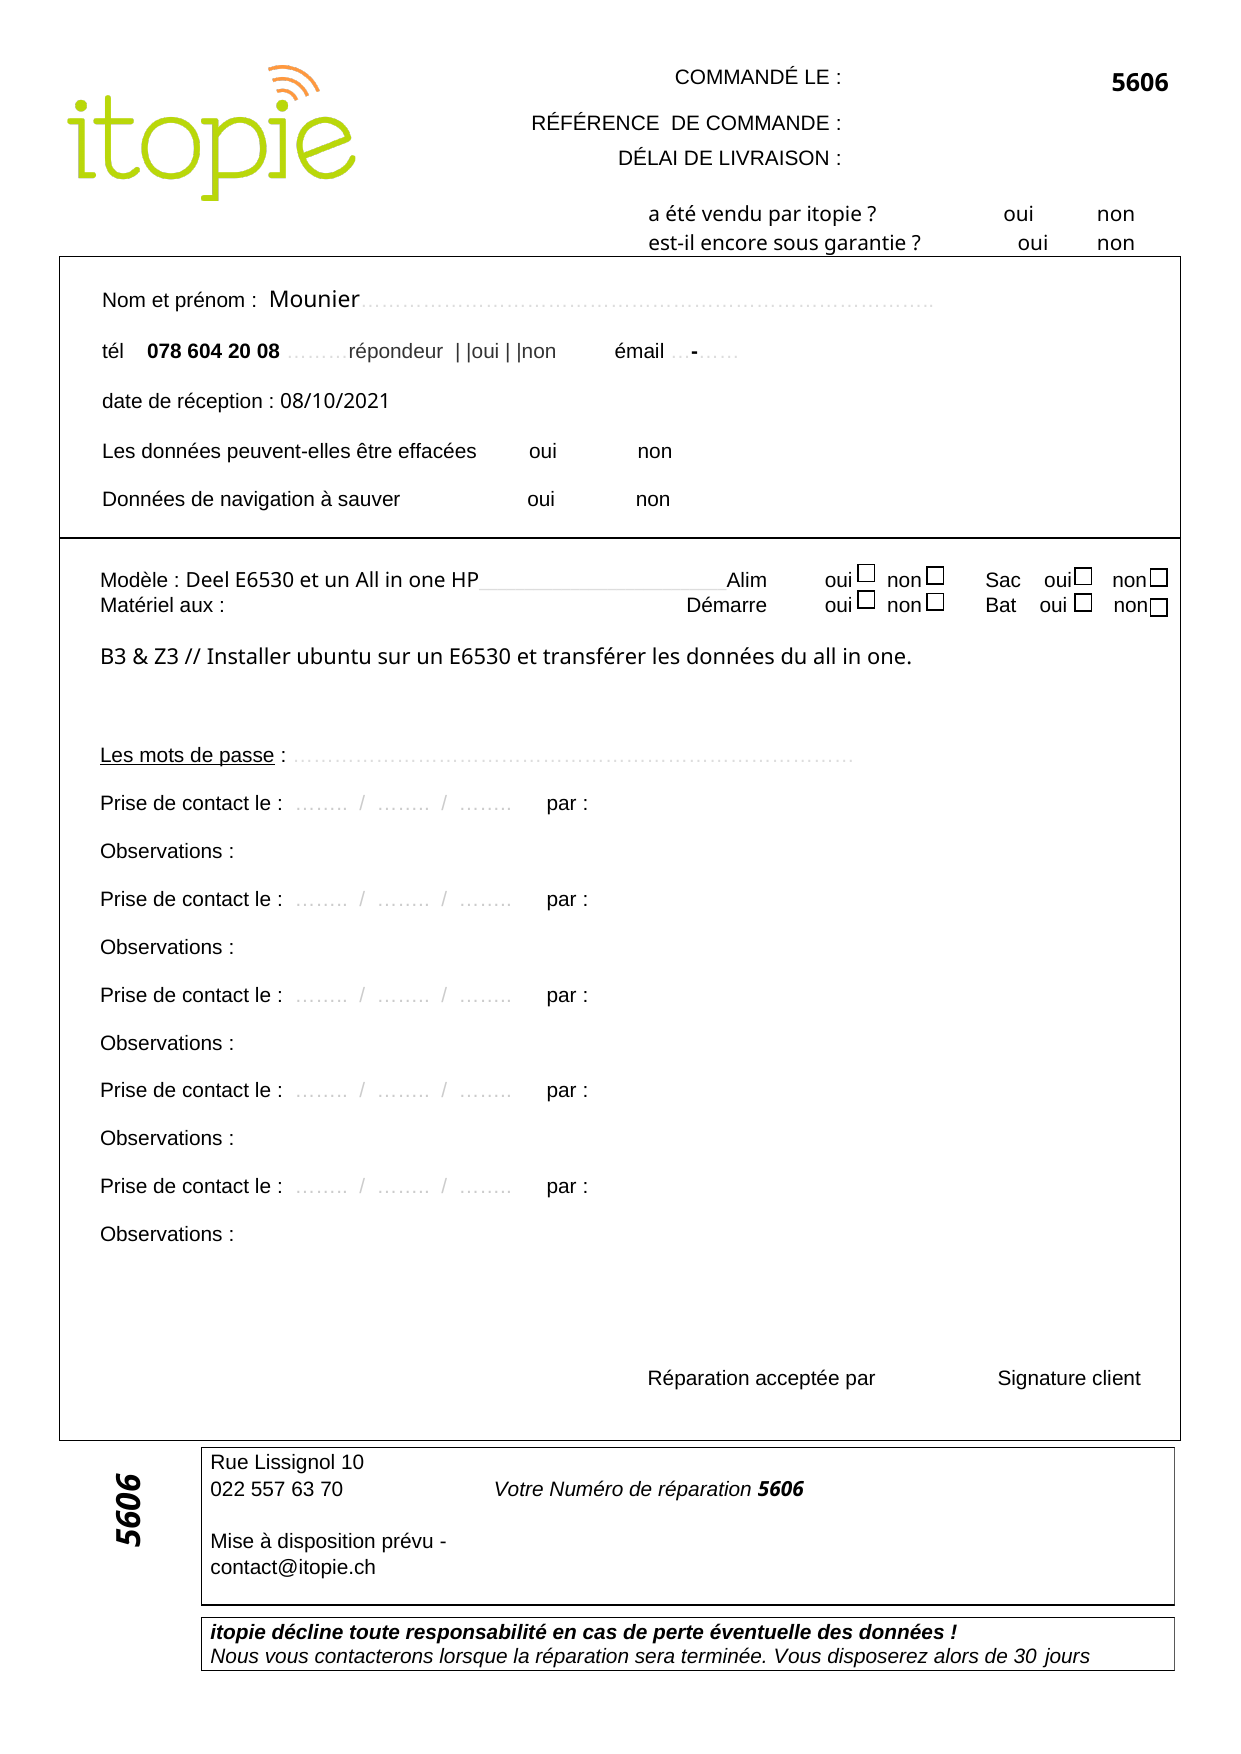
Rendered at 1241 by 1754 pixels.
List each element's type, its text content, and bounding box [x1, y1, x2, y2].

table_header COMMANDÉ LE : [490, 59, 847, 104]
text Observations : [60, 1027, 1180, 1054]
table_header 5606 [847, 59, 1180, 104]
text Prise de contact le : …….. / …….. / …….. par : [60, 1171, 1180, 1198]
text Modèle : Deel E6530 et un All in one HP Alim oui non Sac oui non [60, 562, 856, 590]
text Matériel aux : Démarre oui non Bat oui non [60, 590, 1180, 617]
text Réparation acceptée par Signature client [60, 1363, 1180, 1390]
picture [67, 65, 356, 201]
text Modèle : Deel E6530 et un All in one HP Alim oui non Sac oui non [948, 562, 1180, 590]
text Prise de contact le : …….. / …….. / …….. par : [60, 979, 1180, 1006]
text Observations : [60, 836, 1180, 863]
text tél 078 604 20 08 ………répondeur | |oui | |non émail …-…… [60, 335, 1180, 362]
table_cell RÉFÉRENCE DE COMMANDE : [490, 105, 847, 140]
text est-il encore sous garantie ? oui non [59, 228, 1181, 256]
text Observations : [60, 931, 1180, 958]
text Les mots de passe : ……………………………………………………………………… [60, 740, 1180, 767]
text Données de navigation à sauver oui non [60, 484, 1180, 511]
table_header Rue Lissignol 10 022 557 63 70 Votre Numéro de réparation 5606 Mise à disposition prévu - contact@itopie.ch [195, 1441, 1180, 1611]
table_cell [847, 105, 1180, 140]
text Prise de contact le : …….. / …….. / …….. par : [60, 1075, 1180, 1102]
text Prise de contact le : …….. / …….. / …….. par : [60, 788, 1180, 815]
text B3 & Z3 // Installer ubuntu sur un E6530 et transférer les données du all in one. [60, 638, 1180, 671]
text Les données peuvent-elles être effacées oui non [60, 436, 1180, 463]
table_cell DÉLAI DE LIVRAISON : [490, 140, 847, 175]
text Modèle : Deel E6530 et un All in one HP Alim oui non Sac oui non [879, 562, 925, 590]
table_cell itopie décline toute responsabilité en cas de perte éventuelle des données ! Nous vous contacterons lorsque la réparation sera terminée. Vous disposerez alors de 30 jours [195, 1611, 1180, 1677]
text a été vendu par itopie ? oui non [59, 199, 1181, 228]
text Observations : [60, 1123, 1180, 1150]
text date de réception : 08/10/2021 [60, 383, 1180, 415]
table_header 5606 [59, 1441, 195, 1677]
table_cell [847, 140, 1180, 175]
text Nom et prénom : Mounier……………………………………………………………………….. [60, 280, 1180, 314]
text Prise de contact le : …….. / …….. / …….. par : [60, 883, 1180, 911]
text Observations : [60, 1219, 1180, 1246]
